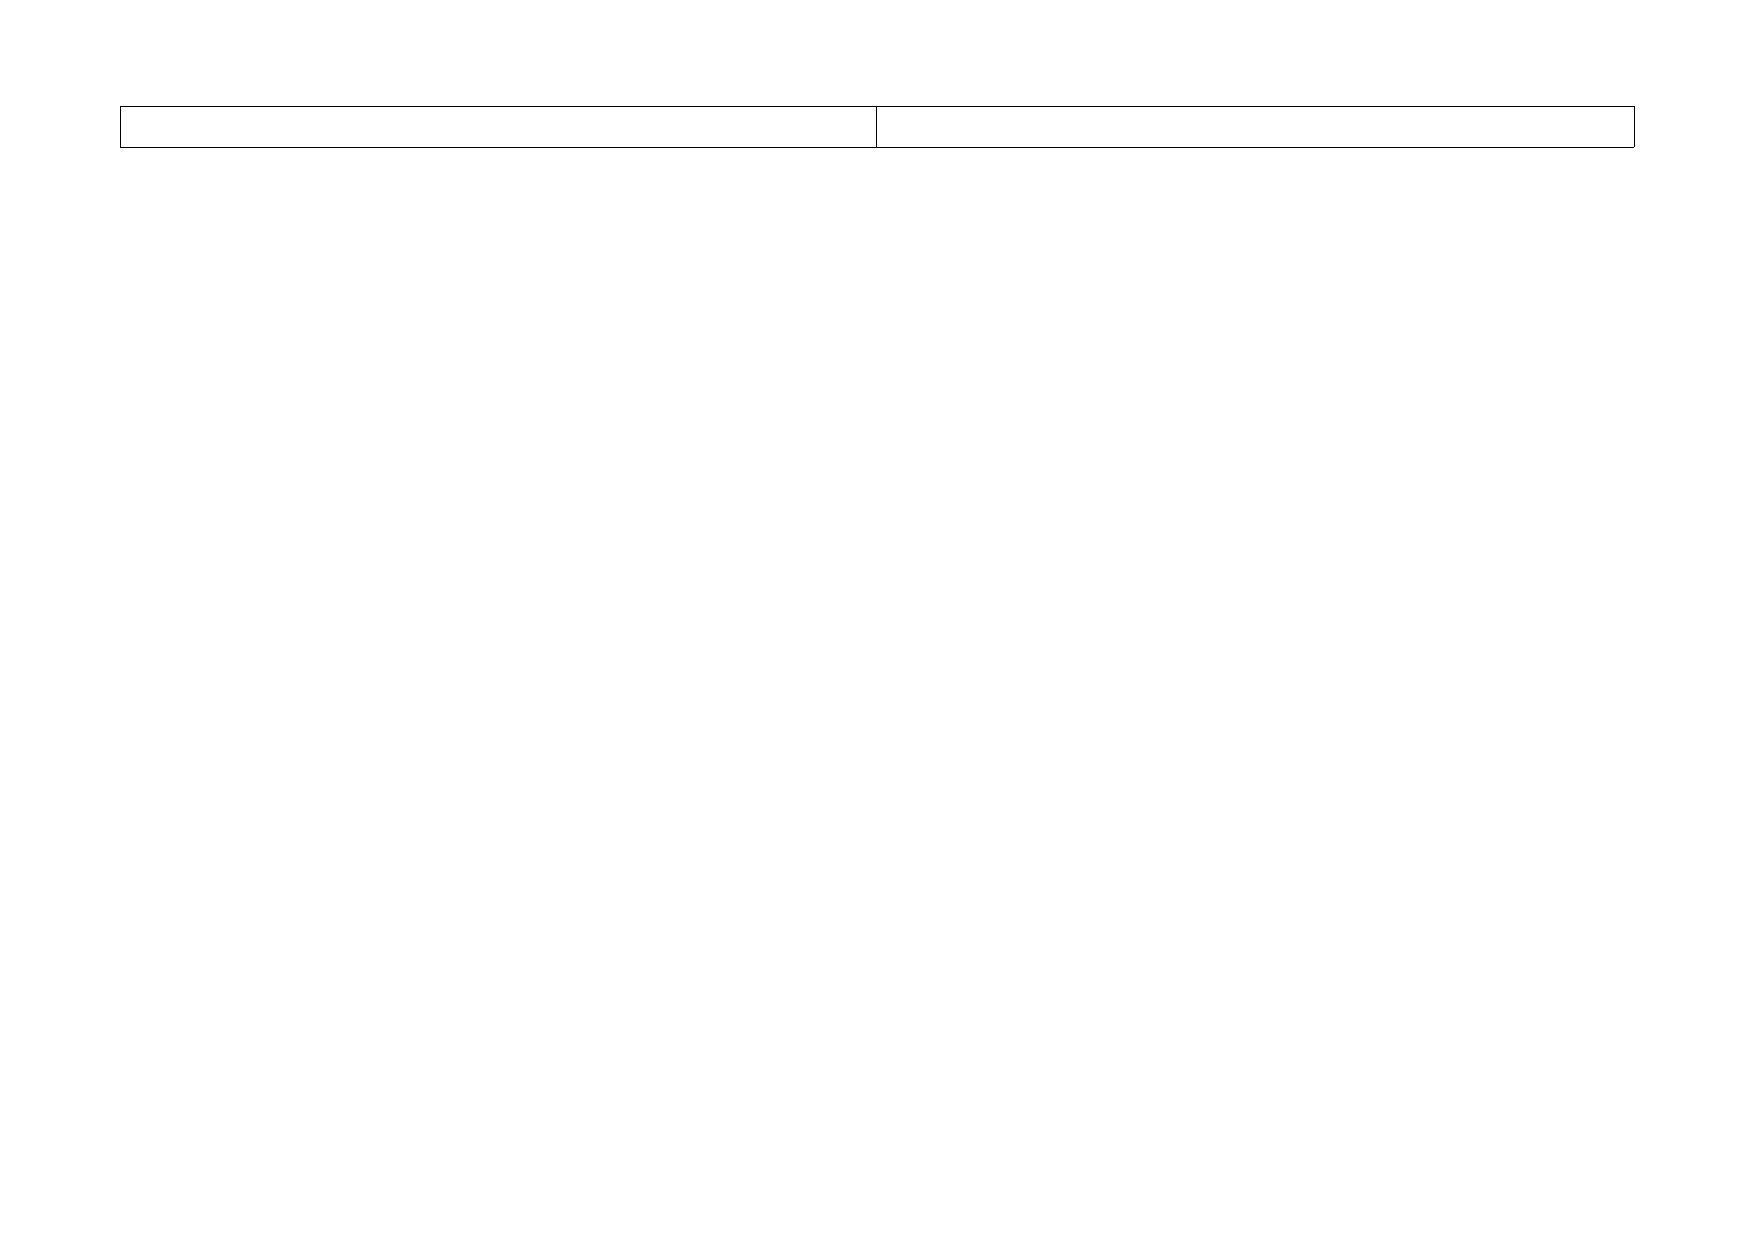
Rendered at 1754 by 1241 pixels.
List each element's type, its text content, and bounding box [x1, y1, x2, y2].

table_cell [877, 107, 1634, 147]
table_cell https://www.thatquiz.org/es/classtest?JI2SUDJS [121, 107, 876, 147]
